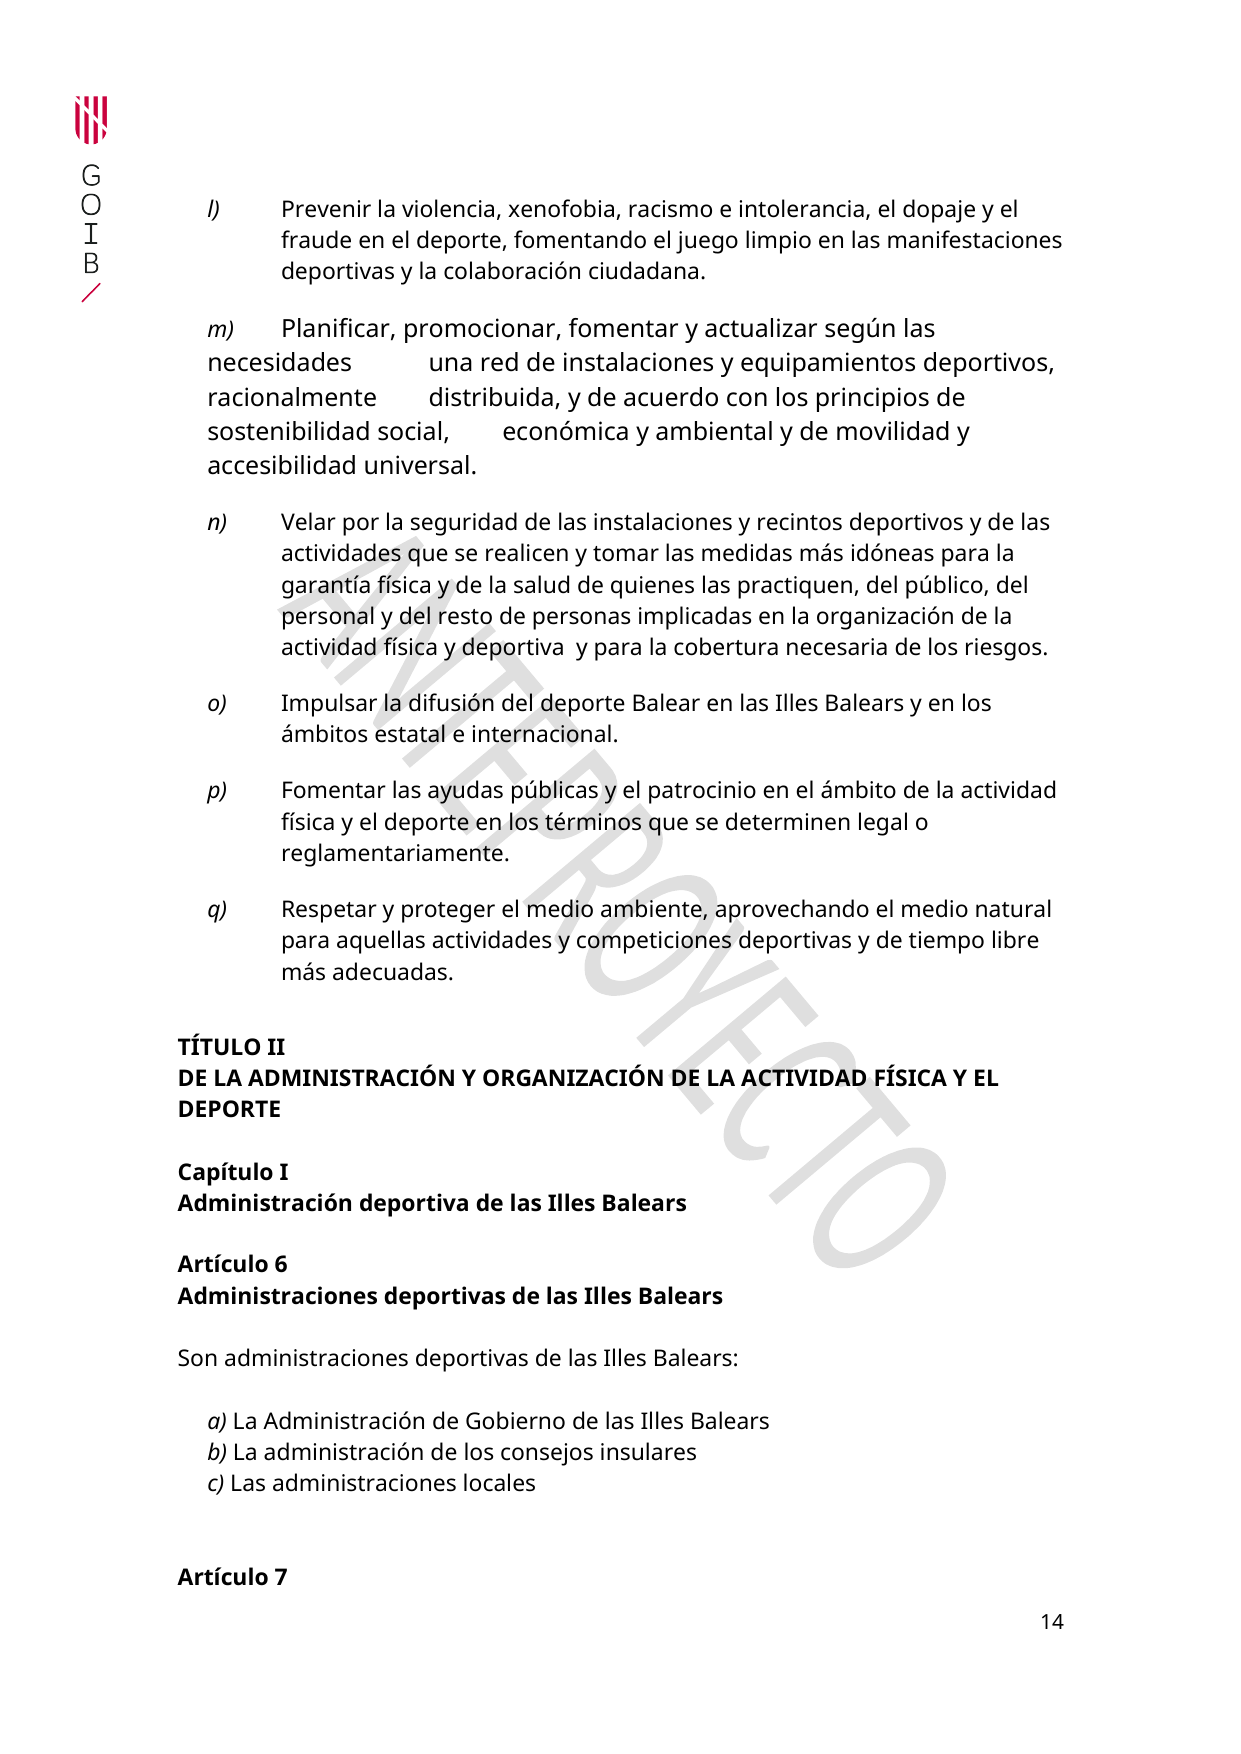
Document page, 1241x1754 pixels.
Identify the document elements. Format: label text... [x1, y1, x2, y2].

text q) Respetar y proteger el medio ambiente, aprovechando el medio natural para aquellas actividades y competiciones deportivas y de tiempo libre más adecuadas. [207, 893, 638, 987]
text q) Respetar y proteger el medio ambiente, aprovechando el medio natural para aquellas actividades y competiciones deportivas y de tiempo libre más adecuadas. [601, 893, 700, 980]
text [862, 1163, 929, 1187]
text p) Fomentar las ayudas públicas y el patrocinio en el ámbito de la actividad física y el deporte en los términos que se determinen legal o reglamentariamente. [207, 774, 1064, 868]
text Artículo 6 [177, 1248, 1064, 1280]
text [835, 1187, 929, 1218]
text m) Planificar, promocionar, fomentar y actualizar según las necesidades una red de instalaciones y equipamientos deportivos, racionalmente distribuida, y de acuerdo con los principios de sostenibilidad social, económica y ambiental y de movilidad y accesibilidad universal. [207, 311, 1064, 481]
text Son administraciones deportivas de las Illes Balears: [177, 1342, 1064, 1373]
text n) Velar por la seguridad de las instalaciones y recintos deportivos y de las actividades que se realicen y tomar las medidas más idóneas para la garantía física y de la salud de quienes las practiquen, del público, del personal y del resto de personas implicadas en la organización de la actividad física y deportiva y para la cobertura necesaria de los riesgos. [207, 506, 1064, 662]
text DE LA ADMINISTRACIÓN Y ORGANIZACIÓN DE LA ACTIVIDAD FÍSICA Y EL DEPORTE [742, 1062, 871, 1124]
text q) Respetar y proteger el medio ambiente, aprovechando el medio natural para aquellas actividades y competiciones deportivas y de tiempo libre más adecuadas. [649, 893, 1064, 987]
text c) Las administraciones locales [207, 1467, 1064, 1498]
text [928, 1187, 1064, 1218]
text Capítulo I [177, 1155, 815, 1187]
text o) Impulsar la difusión del deporte Balear en las Illes Balears y en los ámbitos estatal e internacional. [207, 687, 486, 750]
text l) Prevenir la violencia, xenofobia, racismo e intolerancia, el dopaje y el fraude en el deporte, fomentando el juego limpio en las manifestaciones deportivas y la colaboración ciudadana. [207, 192, 1064, 286]
text [743, 1030, 1064, 1062]
text [939, 1155, 1064, 1187]
text Administraciones deportivas de las Illes Balears [177, 1280, 1064, 1311]
text DE LA ADMINISTRACIÓN Y ORGANIZACIÓN DE LA ACTIVIDAD FÍSICA Y EL DEPORTE [177, 1062, 776, 1124]
text [704, 1041, 746, 1062]
text Artículo 7 [177, 1561, 1064, 1592]
text TÍTULO II [177, 1030, 720, 1062]
text Administración deportiva de las Illes Balears [177, 1187, 841, 1218]
text a) La Administración de Gobierno de las Illes Balears [207, 1405, 1064, 1436]
text o) Impulsar la difusión del deporte Balear en las Illes Balears y en los ámbitos estatal e internacional. [433, 687, 1064, 750]
text DE LA ADMINISTRACIÓN Y ORGANIZACIÓN DE LA ACTIVIDAD FÍSICA Y EL DEPORTE [856, 1062, 1064, 1124]
text [799, 1155, 884, 1187]
text b) La administración de los consejos insulares [207, 1436, 1064, 1467]
